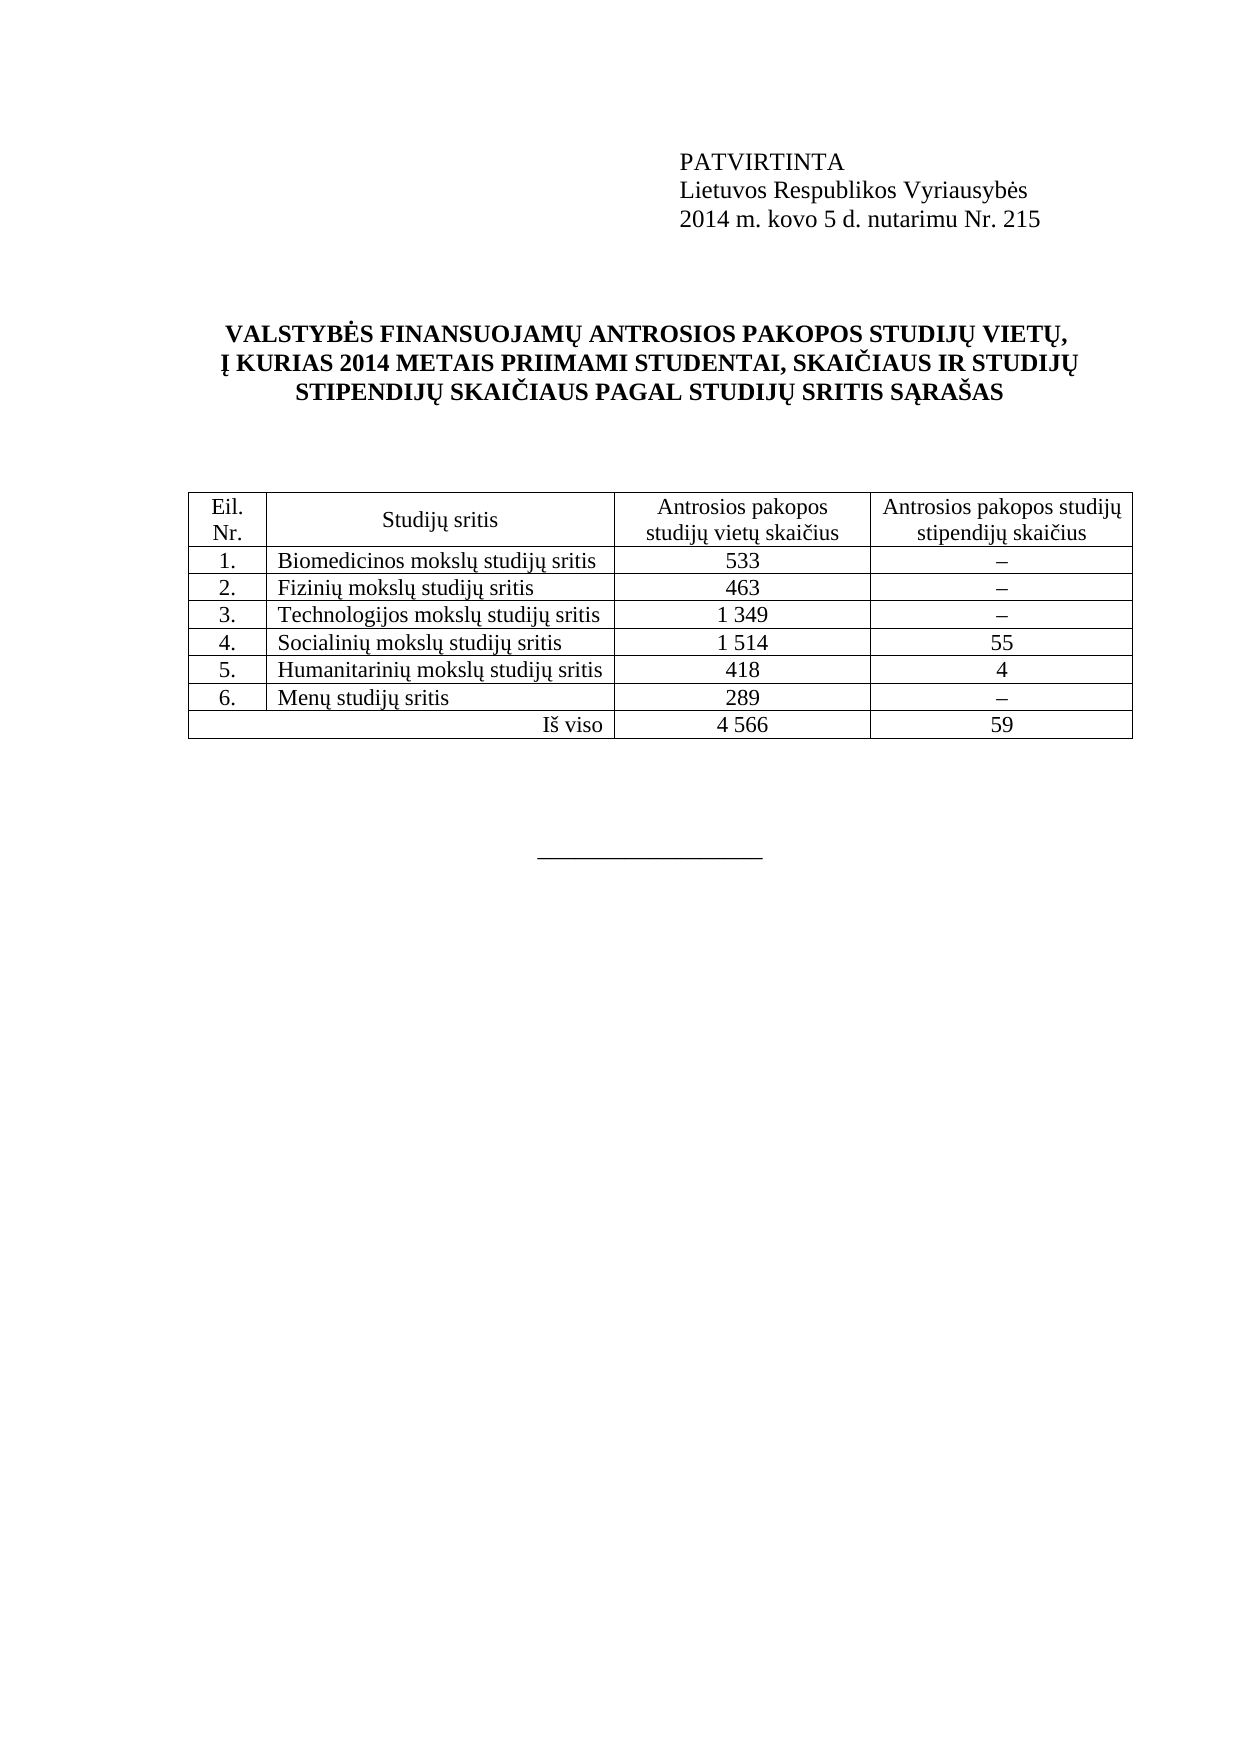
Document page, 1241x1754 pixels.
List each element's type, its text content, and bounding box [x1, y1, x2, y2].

table_cell 1. [189, 547, 266, 573]
table_cell Iš viso [189, 711, 614, 737]
table_cell Menų studijų sritis [267, 684, 614, 710]
table_cell 2. [189, 574, 266, 600]
table_cell Biomedicinos mokslų studijų sritis [267, 547, 614, 573]
table_cell 1 349 [615, 601, 870, 628]
table_cell – [871, 574, 1132, 600]
table_cell 4. [189, 629, 266, 655]
table_cell 3. [189, 601, 266, 628]
table_cell 533 [615, 547, 870, 573]
table_header Antrosios pakopos studijų vietų skaičius [615, 493, 870, 546]
table_cell 5. [189, 656, 266, 683]
table_cell 1 514 [615, 629, 870, 655]
table_cell – [871, 684, 1132, 710]
table_cell 59 [871, 711, 1132, 737]
text Valstybės finansuojamų antrosios pakopos studijų vietų, į kurias 2014 metais priimami studentai, skaičiAUS ir studijų stipendijų skaičiaus pagal studijų sritis SĄRAŠAS [177, 319, 1122, 406]
table_cell Fizinių mokslų studijų sritis [267, 574, 614, 600]
table_cell Humanitarinių mokslų studijų sritis [267, 656, 614, 683]
table_cell 463 [615, 574, 870, 600]
table_header Antrosios pakopos studijų stipendijų skaičius [871, 493, 1132, 546]
table_cell 4 [871, 656, 1132, 683]
table_cell 4 566 [615, 711, 870, 737]
table_header Studijų sritis [267, 493, 614, 546]
table_cell 418 [615, 656, 870, 683]
text __________________ [177, 825, 1122, 862]
table_cell – [871, 547, 1132, 573]
table_header Eil. Nr. [189, 493, 266, 546]
table_cell 289 [615, 684, 870, 710]
table_cell Socialinių mokslų studijų sritis [267, 629, 614, 655]
table_cell 55 [871, 629, 1132, 655]
table_cell 6. [189, 684, 266, 710]
table_cell Technologijos mokslų studijų sritis [267, 601, 614, 628]
text PATVIRTINTA Lietuvos Respublikos Vyriausybės 2014 m. kovo 5 d. nutarimu Nr. 215 [679, 147, 1122, 233]
table_cell – [871, 601, 1132, 628]
